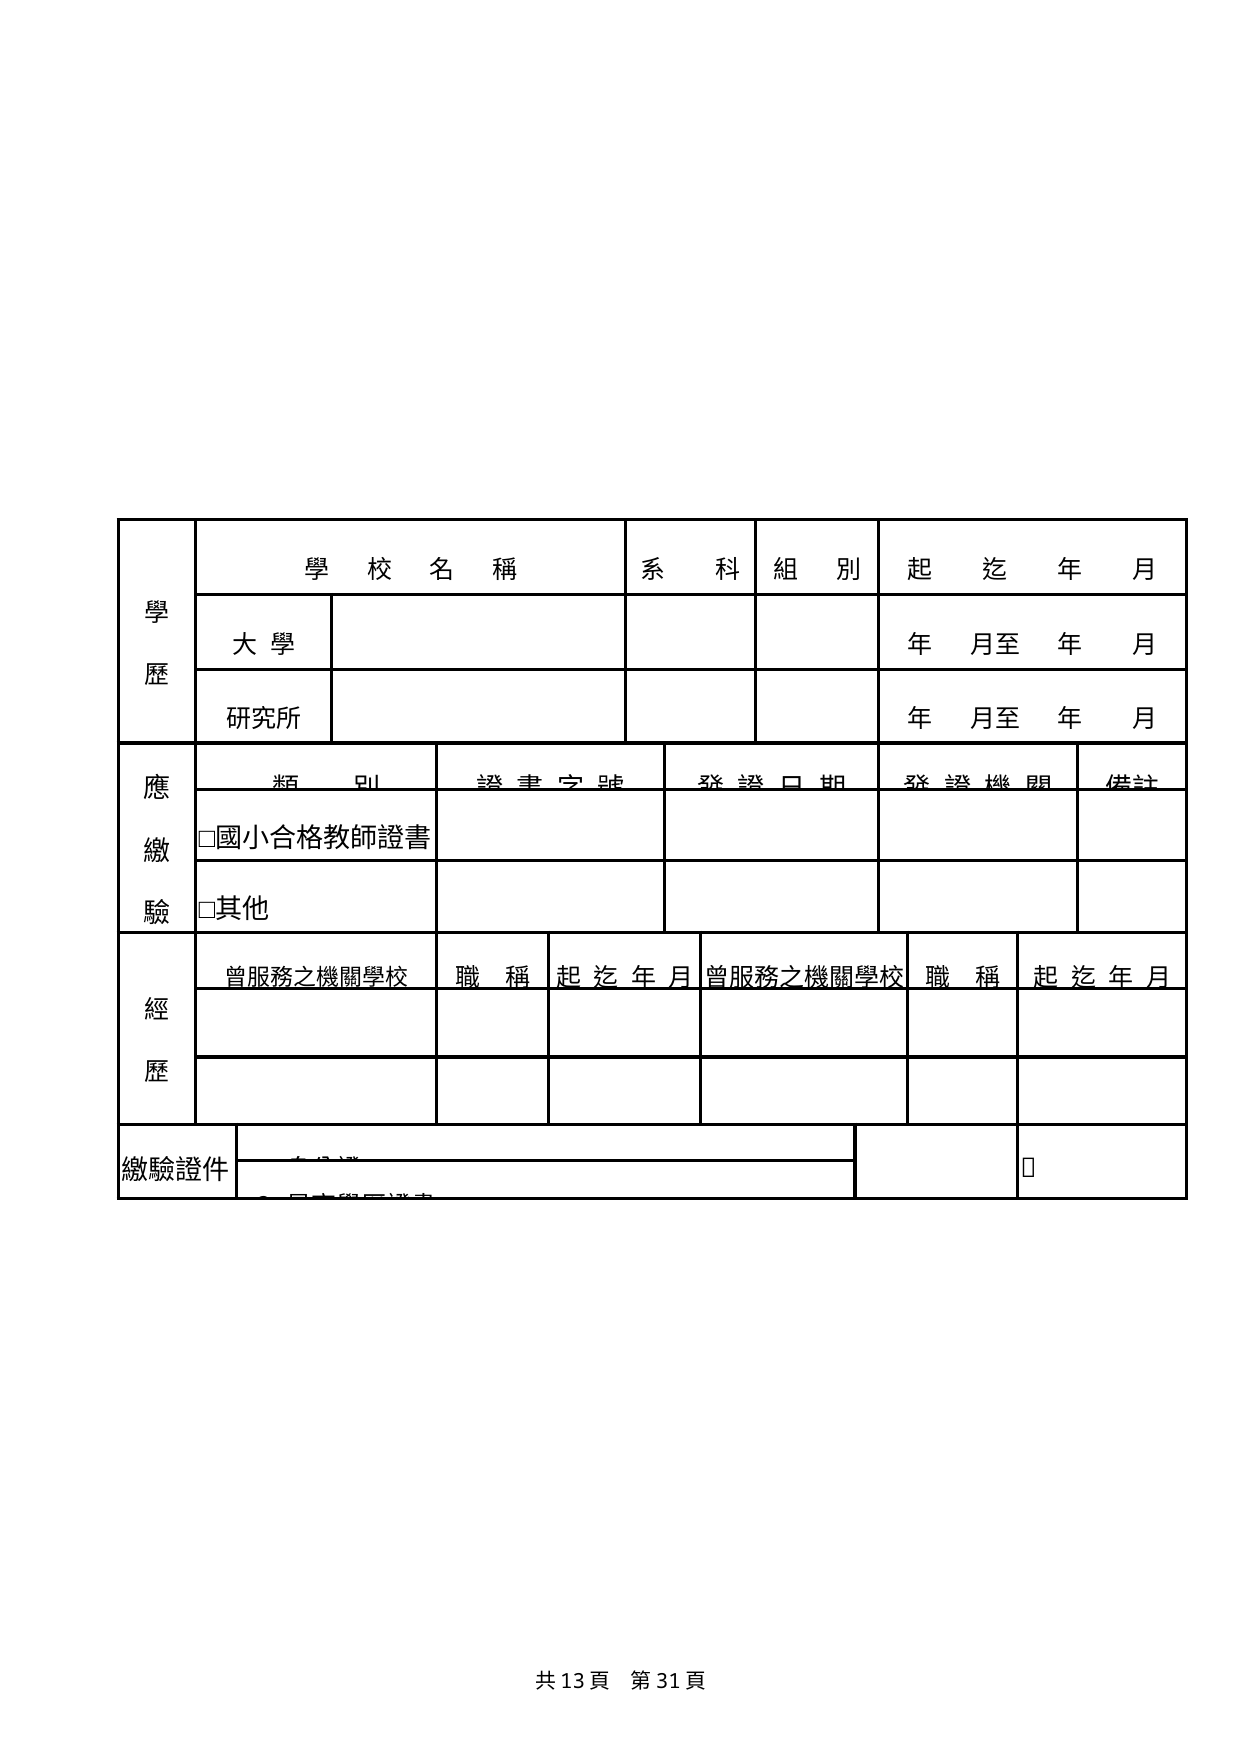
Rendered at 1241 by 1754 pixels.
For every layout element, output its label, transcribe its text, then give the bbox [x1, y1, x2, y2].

table_cell 類 別 [197, 745, 435, 788]
table_cell [909, 1059, 1016, 1123]
table_cell 證 書 字 號 [438, 745, 663, 788]
table_cell 起 迄 年 月 [550, 934, 699, 987]
table_cell [666, 791, 877, 858]
table_cell 起 迄 年 月 [880, 521, 1185, 593]
table_cell 經 歷 [120, 934, 194, 1123]
table_cell 應 繳 驗 證 件 [120, 745, 194, 931]
table_cell 繳驗證件 (正本驗後發還、影本留存) [120, 1126, 235, 1197]
table_cell [333, 671, 624, 741]
table_cell 年 月至 年 月 [880, 671, 1185, 741]
table_cell 職 稱 [438, 934, 547, 987]
table_cell 曾服務之機關學校 [197, 934, 435, 987]
table_cell 年 月至 年 月 [880, 596, 1185, 668]
table_cell [627, 671, 754, 741]
table_cell □2.最高學歷證書 [238, 1162, 853, 1197]
table_cell 發 證 日 期 [666, 745, 877, 788]
table_cell [1079, 791, 1185, 858]
table_cell [550, 990, 699, 1055]
table_cell [666, 862, 877, 931]
table_cell [702, 1059, 906, 1123]
table_cell [702, 990, 906, 1055]
table_cell [438, 990, 547, 1055]
table_cell [197, 1059, 435, 1123]
table_cell 組 別 [757, 521, 877, 593]
table_cell 發 證 機 關 [880, 745, 1076, 788]
table_cell □其他 [197, 862, 435, 931]
table_cell 起 迄 年 月 [1019, 934, 1185, 987]
table_cell  □是 □否 [1019, 1126, 1185, 1197]
table_cell [880, 862, 1076, 931]
table_cell 備註 [1079, 745, 1185, 788]
table_cell [197, 990, 435, 1055]
table_cell [550, 1059, 699, 1123]
table_cell [1079, 862, 1185, 931]
table_cell [438, 791, 625, 858]
table_cell [627, 596, 754, 668]
table_cell [1019, 990, 1185, 1055]
table_cell [757, 671, 877, 741]
table_cell 大 學 [197, 596, 330, 668]
table_cell [625, 862, 663, 931]
table_cell [880, 791, 1076, 858]
table_cell □1.身分證 [238, 1126, 853, 1159]
table_cell [333, 596, 624, 668]
table_cell [438, 1059, 547, 1123]
table_cell 職 稱 [909, 934, 1016, 987]
table_cell 學 校 名 稱 [197, 521, 624, 593]
table_cell 研究所 [197, 671, 330, 741]
table_cell 最近3年內有否受任何處分 [857, 1126, 1016, 1197]
table_cell [625, 791, 663, 858]
table_cell [909, 990, 1016, 1055]
table_cell □國小合格教師證書 [197, 791, 435, 858]
table_cell [1019, 1059, 1185, 1123]
table_cell [438, 862, 625, 931]
table_cell 系 科 [627, 521, 754, 593]
table_cell 學 歷 [120, 521, 194, 741]
table_cell [757, 596, 877, 668]
table_cell 曾服務之機關學校 [702, 934, 906, 987]
